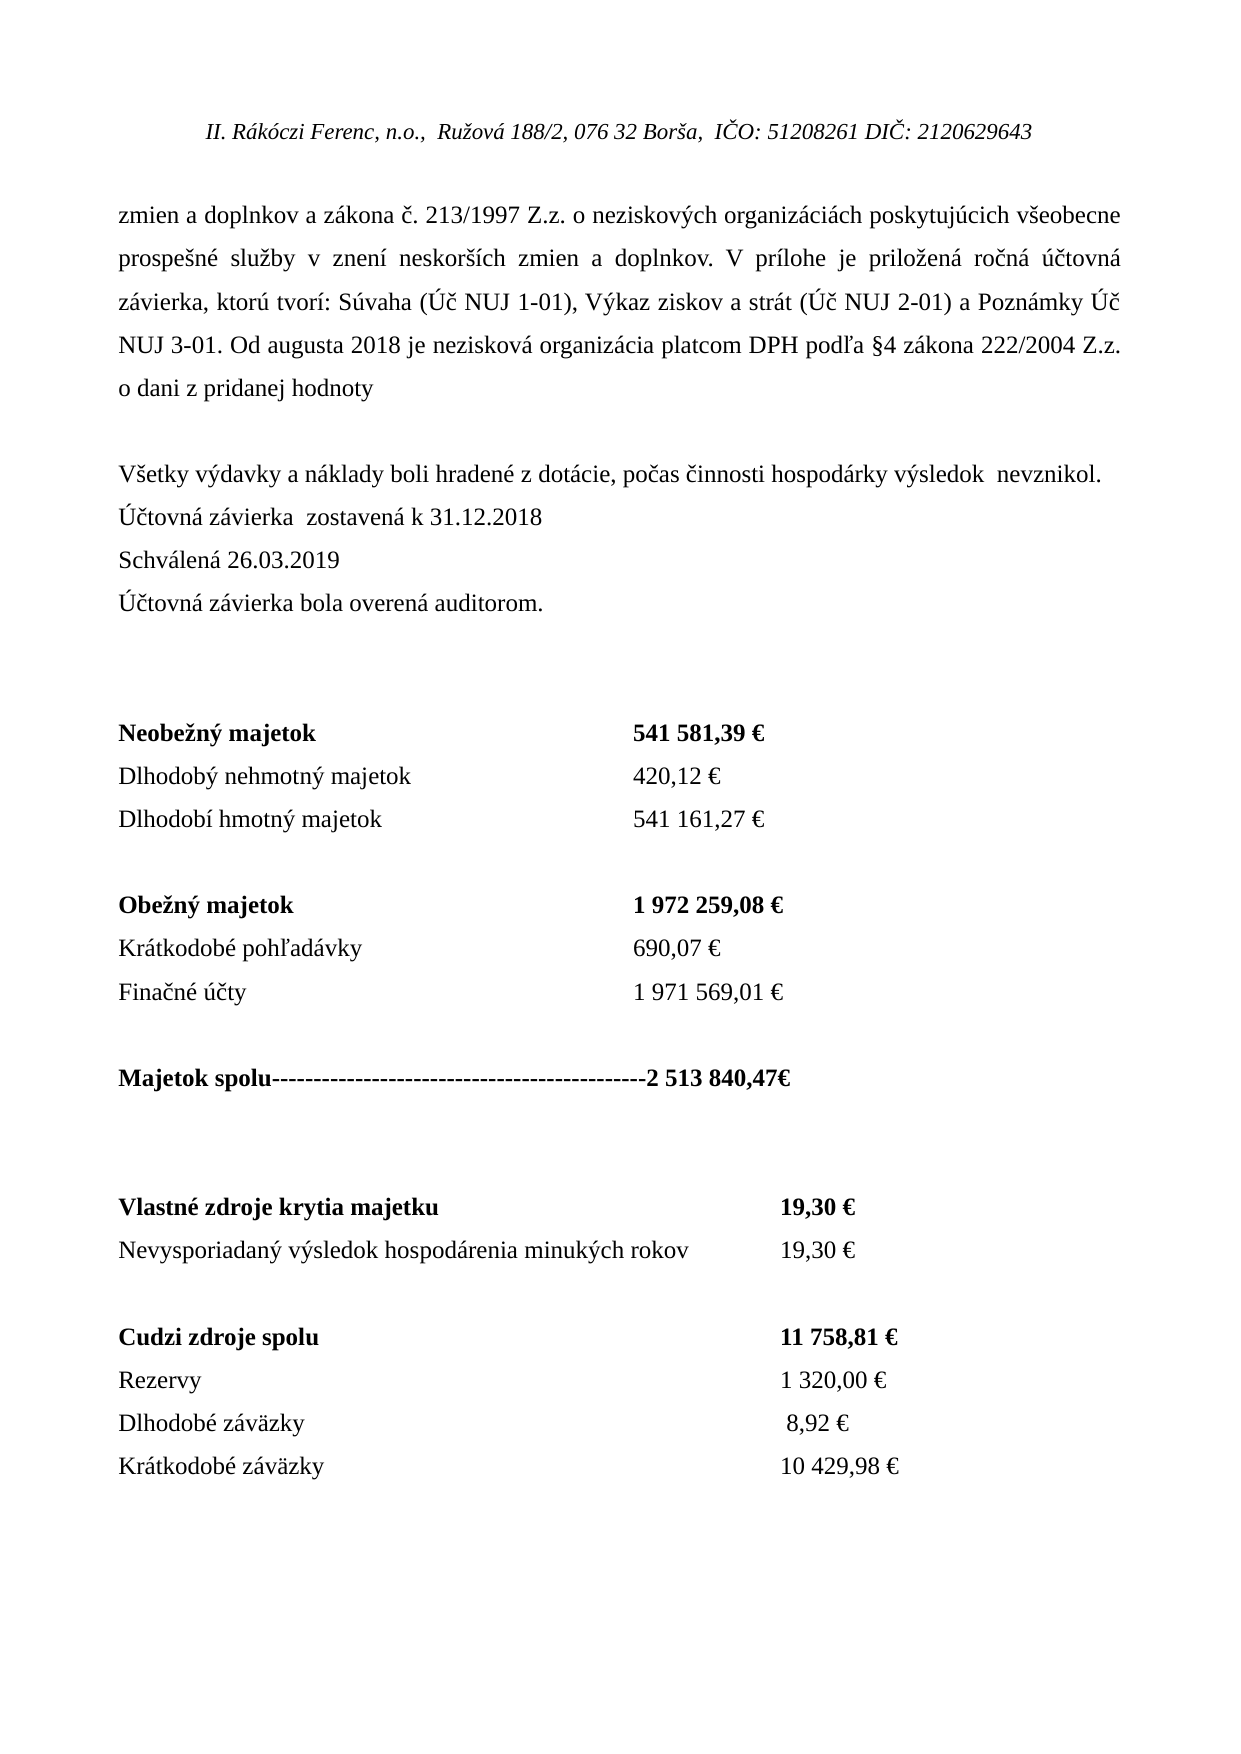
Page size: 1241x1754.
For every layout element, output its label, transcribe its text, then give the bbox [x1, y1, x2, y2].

text Schválená 26.03.2019 [118, 545, 1122, 574]
text Vlastné zdroje krytia majetku 19,30 € [118, 1192, 1122, 1221]
text Dlhodobé záväzky 8,92 € [118, 1408, 1122, 1437]
text Nevysporiadaný výsledok hospodárenia minukých rokov 19,30 € [118, 1235, 1122, 1264]
text Dlhodobí hmotný majetok 541 161,27 € [118, 804, 1122, 833]
text Finačné účty 1 971 569,01 € [118, 977, 1122, 1005]
text Rezervy 1 320,00 € [118, 1365, 1122, 1393]
text Všetky výdavky a náklady boli hradené z dotácie, počas činnosti hospodárky výsledok nevznikol. [118, 459, 1122, 488]
text Neobežný majetok 541 581,39 € [118, 718, 1122, 747]
text Majetok spolu---------------------------------------------2 513 840,47€ [118, 1063, 1122, 1092]
text Účtovná závierka zostavená k 31.12.2018 [118, 502, 1122, 531]
text Krátkodobé záväzky 10 429,98 € [118, 1451, 1122, 1480]
text Účtovná závierka bola overená auditorom. [118, 588, 1122, 617]
text zmien a doplnkov a zákona č. 213/1997 Z.z. o neziskových organizáciách poskytujúcich všeobecne prospešné služby v znení neskorších zmien a doplnkov. V prílohe je priložená ročná účtovná závierka, ktorú tvorí: Súvaha (Úč NUJ 1-01), Výkaz ziskov a strát (Úč NUJ 2-01) a Poznámky Úč NUJ 3-01. Od augusta 2018 je nezisková organizácia platcom DPH podľa §4 zákona 222/2004 Z.z. o dani z pridanej hodnoty [118, 200, 1122, 402]
text Dlhodobý nehmotný majetok 420,12 € [118, 761, 1122, 790]
text Obežný majetok 1 972 259,08 € [118, 890, 1122, 919]
text Krátkodobé pohľadávky 690,07 € [118, 933, 1122, 962]
text Cudzi zdroje spolu 11 758,81 € [118, 1322, 1122, 1350]
